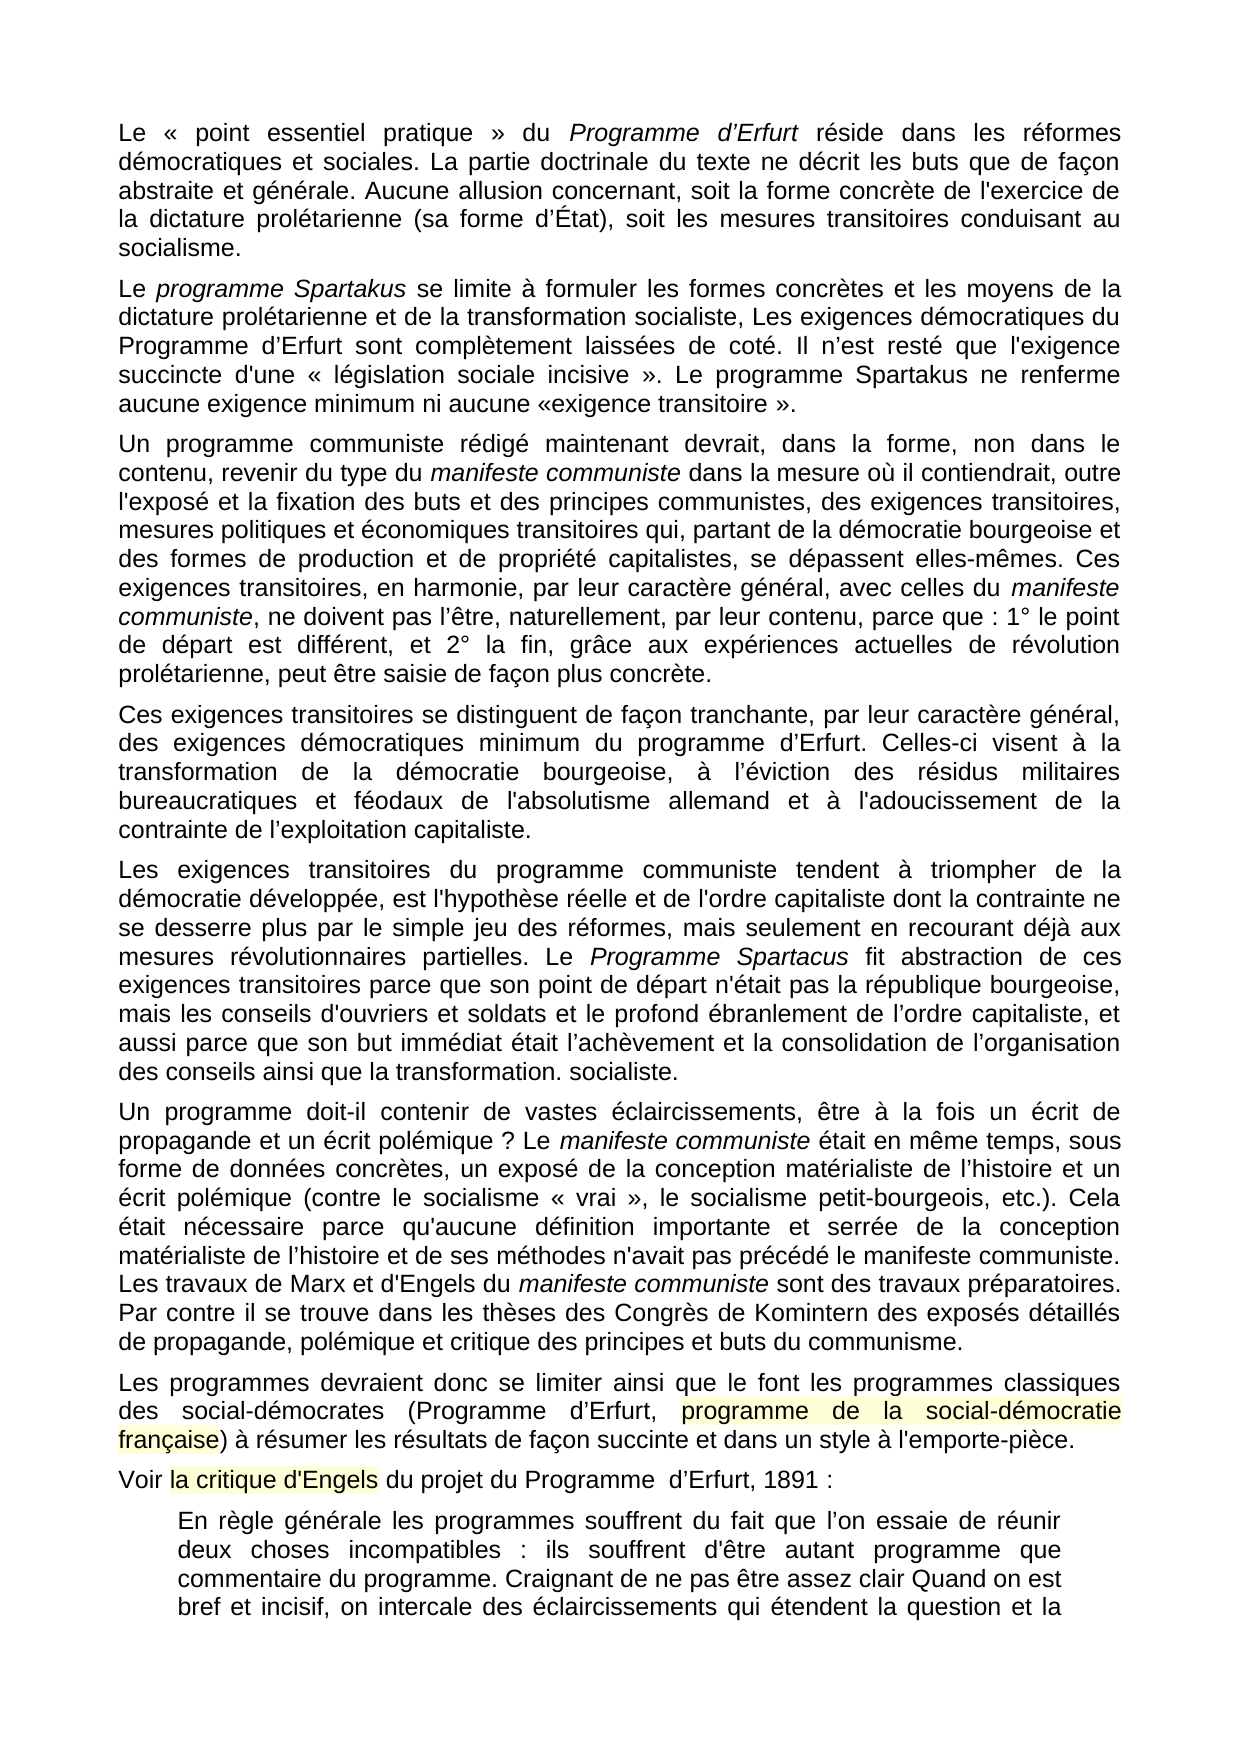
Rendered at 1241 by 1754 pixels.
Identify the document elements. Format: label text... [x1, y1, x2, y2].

text En règle générale les programmes souffrent du fait que l’on essaie de réunir deux choses incompatibles : ils souffrent d'être autant programme que commentaire du programme. Craignant de ne pas être assez clair Quand on est bref et incisif, on intercale des éclaircissements qui étendent la question et la [177, 1506, 1063, 1621]
text Un programme communiste rédigé maintenant devrait, dans la forme, non dans le contenu, revenir du type du manifeste communiste dans la mesure où il contiendrait, outre l'exposé et la fixation des buts et des principes communistes, des exigences transitoires, mesures politiques et économiques transitoires qui, partant de la démocratie bourgeoise et des formes de production et de propriété capitalistes, se dépassent elles-mêmes. Ces exigences transitoires, en harmonie, par leur caractère général, avec celles du manifeste communiste, ne doivent pas l’être, naturellement, par leur contenu, parce que : 1° le point de départ est différent, et 2° la fin, grâce aux expériences actuelles de révolution prolétarienne, peut être saisie de façon plus concrète. [118, 429, 1122, 688]
text Les exigences transitoires du programme communiste tendent à triompher de la démocratie développée, est l'hypothèse réelle et de l'ordre capitaliste dont la contrainte ne se desserre plus par le simple jeu des réformes, mais seulement en recourant déjà aux mesures révolutionnaires partielles. Le Programme Spartacus fit abstraction de ces exigences transitoires parce que son point de départ n'était pas la république bourgeoise, mais les conseils d'ouvriers et soldats et le profond ébranlement de l’ordre capitaliste, et aussi parce que son but immédiat était l’achèvement et la consolidation de l’organisation des conseils ainsi que la transformation. socialiste. [118, 855, 1122, 1085]
text Le programme Spartakus se limite à formuler les formes concrètes et les moyens de la dictature prolétarienne et de la transformation socialiste, Les exigences démocratiques du Programme d’Erfurt sont complètement laissées de coté. Il n’est resté que l'exigence succincte d'une « législation sociale incisive ». Le programme Spartakus ne renferme aucune exigence minimum ni aucune «exigence transitoire ». [118, 274, 1122, 417]
text Ces exigences transitoires se distinguent de façon tranchante, par leur caractère général, des exigences démocratiques minimum du programme d’Erfurt. Celles-ci visent à la transformation de la démocratie bourgeoise, à l’éviction des résidus militaires bureaucratiques et féodaux de l'absolutisme allemand et à l'adoucissement de la contrainte de l’exploitation capitaliste. [118, 700, 1122, 843]
text Voir la critique d'Engels du projet du Programme d’Erfurt, 1891 : [118, 1466, 1122, 1494]
text Le « point essentiel pratique » du Programme d’Erfurt réside dans les réformes démocratiques et sociales. La partie doctrinale du texte ne décrit les buts que de façon abstraite et générale. Aucune allusion concernant, soit la forme concrète de l'exercice de la dictature prolétarienne (sa forme d’État), soit les mesures transitoires conduisant au socialisme. [118, 118, 1122, 262]
text Les programmes devraient donc se limiter ainsi que le font les programmes classiques des social-démocrates (Programme d’Erfurt, programme de la social-démocratie française) à résumer les résultats de façon succinte et dans un style à l'emporte-pièce. [118, 1367, 1122, 1454]
text Un programme doit-il contenir de vastes éclaircissements, être à la fois un écrit de propagande et un écrit polémique ? Le manifeste communiste était en même temps, sous forme de données concrètes, un exposé de la conception matérialiste de l’histoire et un écrit polémique (contre le socialisme « vrai », le socialisme petit-bourgeois, etc.). Cela était nécessaire parce qu'aucune définition importante et serrée de la conception matérialiste de l’histoire et de ses méthodes n'avait pas précédé le manifeste communiste. Les travaux de Marx et d'Engels du manifeste communiste sont des travaux préparatoires. Par contre il se trouve dans les thèses des Congrès de Komintern des exposés détaillés de propagande, polémique et critique des principes et buts du communisme. [118, 1097, 1122, 1356]
